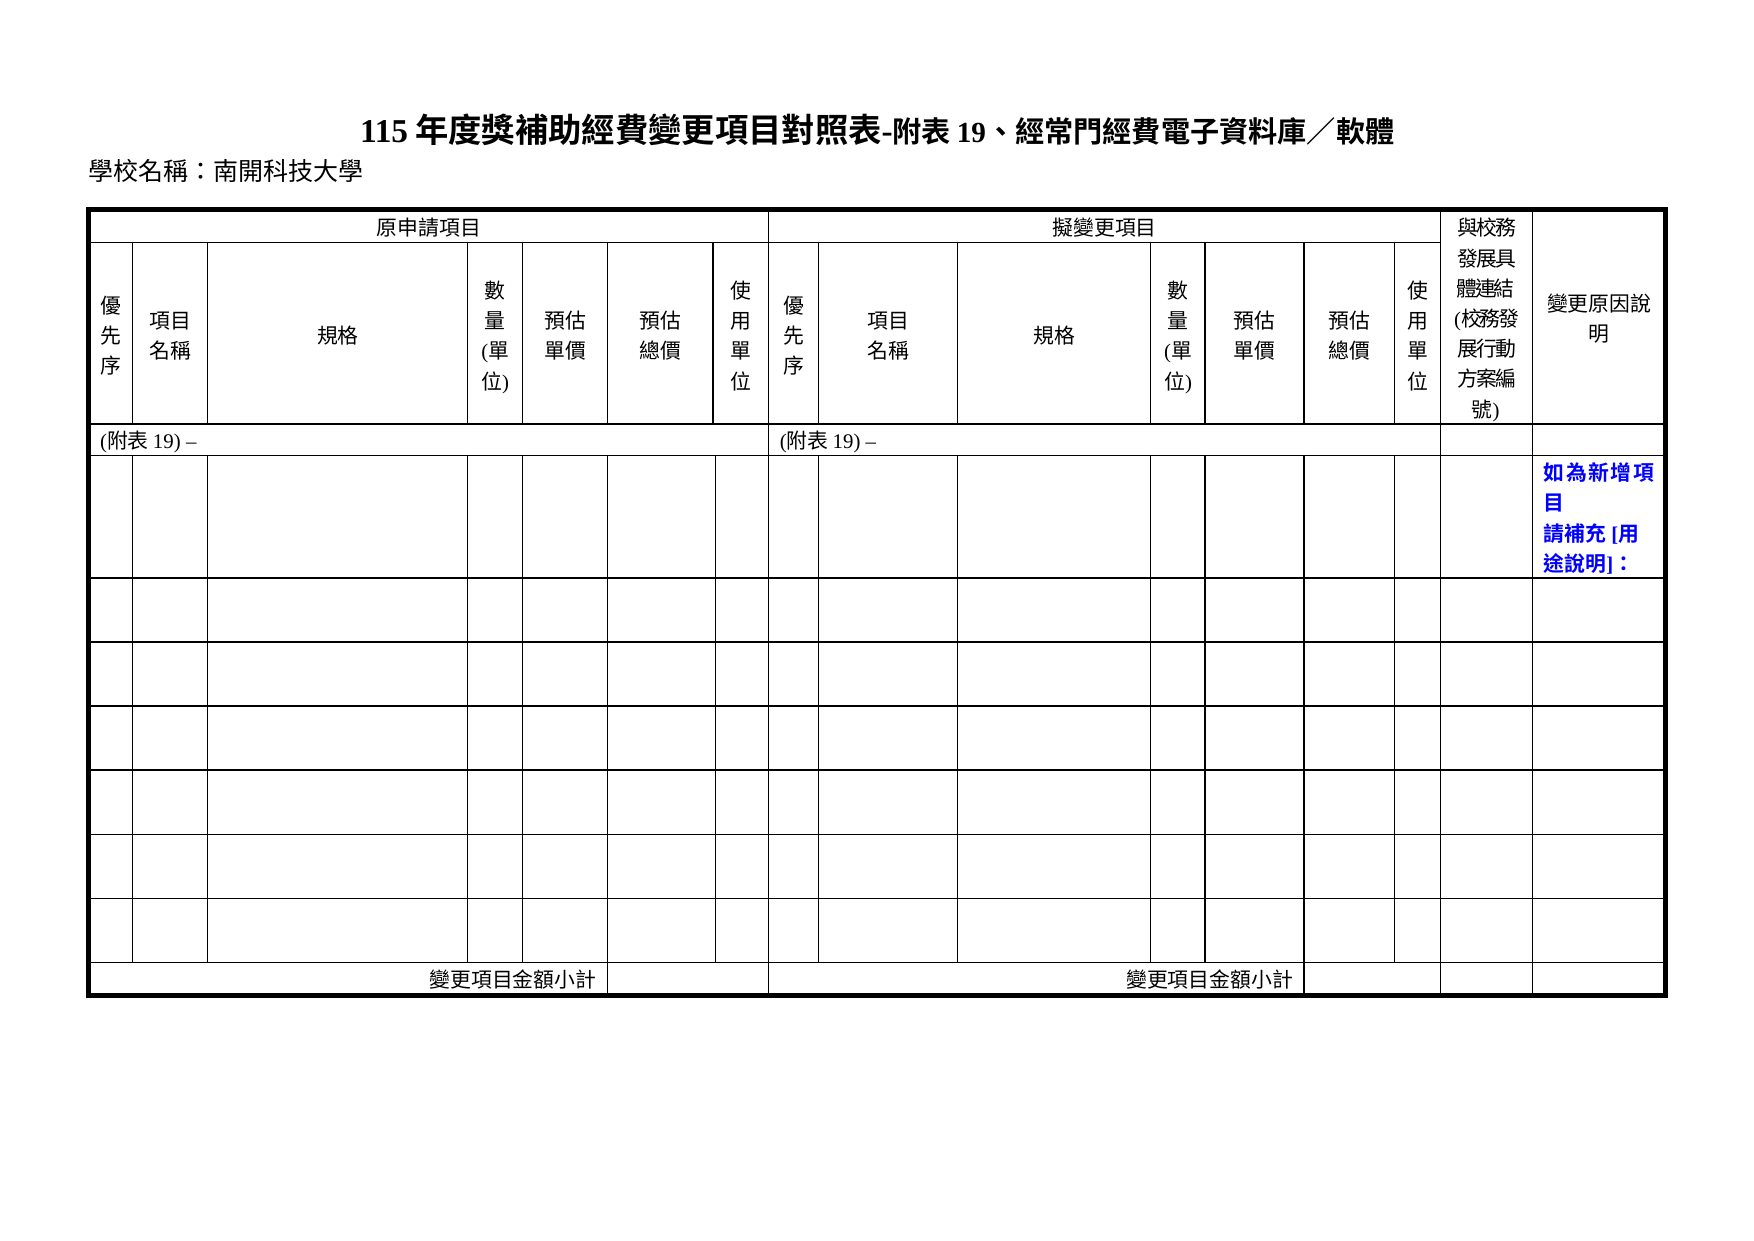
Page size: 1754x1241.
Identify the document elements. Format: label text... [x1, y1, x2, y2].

table_cell [608, 643, 715, 705]
table_cell [1305, 963, 1440, 993]
table_cell [769, 899, 818, 962]
table_cell [1533, 835, 1663, 897]
table_cell 預估 單價 [523, 243, 607, 423]
table_cell 規格 [958, 243, 1150, 423]
table_cell [1206, 835, 1303, 897]
table_cell [819, 899, 957, 962]
text 學校名稱：南開科技大學 [89, 152, 1665, 188]
table_cell [523, 899, 607, 962]
table_cell [1206, 899, 1303, 962]
table_cell [208, 707, 467, 769]
table_header 擬變更項目 [769, 212, 1440, 242]
table_cell [91, 456, 132, 577]
table_cell 變更項目金額小計 [91, 963, 607, 993]
table_cell [208, 643, 467, 705]
table_cell [769, 771, 818, 833]
table_cell 項目 名稱 [133, 243, 207, 423]
table_cell [468, 707, 522, 769]
table_cell [1441, 707, 1532, 769]
table_cell [608, 835, 715, 897]
table_cell [958, 707, 1150, 769]
table_cell [1441, 643, 1532, 705]
table_cell [769, 835, 818, 897]
table_cell [608, 707, 715, 769]
table_cell [716, 835, 768, 897]
table_cell [133, 771, 207, 833]
table_cell [1305, 579, 1394, 641]
table_cell [958, 899, 1150, 962]
table_cell [133, 899, 207, 962]
table_cell [958, 643, 1150, 705]
table_cell [523, 456, 607, 577]
table_header 與校務發展具體連結(校務發展行動方案編號) [1441, 212, 1532, 423]
table_cell [769, 707, 818, 769]
text 115年度獎補助經費變更項目對照表-附表19、經常門經費電子資料庫／軟體 [89, 104, 1665, 152]
table_cell [1441, 899, 1532, 962]
table_cell [819, 835, 957, 897]
table_cell [1395, 456, 1440, 577]
table_cell [1305, 456, 1394, 577]
table_cell [468, 899, 522, 962]
table_cell [133, 579, 207, 641]
table_cell [1305, 771, 1394, 833]
table_cell [468, 579, 522, 641]
table_header 變更原因說明 [1533, 212, 1663, 423]
table_cell [1441, 425, 1532, 455]
table_cell [1206, 456, 1303, 577]
table_header 原申請項目 [91, 212, 768, 242]
table_cell 預估 總價 [1305, 243, 1394, 423]
table_cell [819, 643, 957, 705]
table_cell [1441, 456, 1532, 577]
table_cell [608, 456, 715, 577]
table_cell 規格 [208, 243, 467, 423]
table_cell [716, 899, 768, 962]
table_cell [1151, 899, 1204, 962]
table_cell [468, 835, 522, 897]
table_cell [769, 456, 818, 577]
table_cell [1441, 579, 1532, 641]
table_cell [91, 771, 132, 833]
table_cell [1395, 707, 1440, 769]
table_cell [608, 771, 715, 833]
table_cell [91, 707, 132, 769]
table_cell [1395, 835, 1440, 897]
table_cell [1151, 771, 1204, 833]
table_cell [1151, 643, 1204, 705]
table_cell [769, 643, 818, 705]
table_cell 如為新增項目 請補充 [用途說明]： [1533, 456, 1663, 577]
table_cell [958, 456, 1150, 577]
table_cell [608, 899, 715, 962]
table_cell [1533, 771, 1663, 833]
table_cell (附表19) – [769, 425, 1440, 455]
table_cell [133, 643, 207, 705]
table_cell [819, 707, 957, 769]
table_cell 優先序 [769, 243, 818, 423]
table_cell 項目 名稱 [819, 243, 957, 423]
table_cell [1533, 643, 1663, 705]
table_cell [1533, 579, 1663, 641]
table_cell [1206, 579, 1303, 641]
table_cell [208, 771, 467, 833]
table_cell [716, 579, 768, 641]
table_cell [1305, 899, 1394, 962]
table_cell [468, 456, 522, 577]
table_cell [133, 456, 207, 577]
table_cell [1206, 707, 1303, 769]
table_cell [1151, 456, 1204, 577]
table_cell 預估 總價 [608, 243, 712, 423]
table_cell [1441, 963, 1532, 993]
table_cell [716, 456, 768, 577]
table_cell [91, 643, 132, 705]
table_cell 數量(單位) [468, 243, 522, 423]
table_cell [523, 707, 607, 769]
table_cell [208, 456, 467, 577]
table_cell [958, 835, 1150, 897]
table_cell [716, 643, 768, 705]
table_cell [716, 707, 768, 769]
table_cell [468, 771, 522, 833]
table_cell [1395, 643, 1440, 705]
table_cell [1305, 707, 1394, 769]
table_cell (附表19) – [91, 425, 768, 455]
table_cell [91, 899, 132, 962]
table_cell [523, 835, 607, 897]
table_cell [1533, 425, 1663, 455]
table_cell [1533, 707, 1663, 769]
table_cell [1395, 771, 1440, 833]
table_cell [1151, 579, 1204, 641]
table_cell [769, 579, 818, 641]
table_cell [1151, 707, 1204, 769]
table_cell 使用 單位 [714, 243, 768, 423]
table_cell 變更項目金額小計 [769, 963, 1303, 993]
table_cell [208, 579, 467, 641]
table_cell [716, 771, 768, 833]
table_cell [1441, 771, 1532, 833]
table_cell [1441, 835, 1532, 897]
table_cell [523, 579, 607, 641]
table_cell [468, 643, 522, 705]
table_cell [1533, 963, 1663, 993]
table_cell [523, 643, 607, 705]
table_cell [1305, 835, 1394, 897]
table_cell [208, 899, 467, 962]
table_cell [1151, 835, 1204, 897]
table_cell [523, 771, 607, 833]
table_cell [1395, 899, 1440, 962]
table_cell [1206, 771, 1303, 833]
table_cell [958, 771, 1150, 833]
table_cell [91, 579, 132, 641]
table_cell 數量(單位) [1151, 243, 1204, 423]
table_cell [1305, 643, 1394, 705]
table_cell [819, 771, 957, 833]
table_cell [819, 579, 957, 641]
table_cell [1533, 899, 1663, 962]
table_cell 預估 單價 [1206, 243, 1303, 423]
table_cell [133, 835, 207, 897]
table_cell [608, 963, 768, 993]
table_cell [608, 579, 715, 641]
table_cell [1206, 643, 1303, 705]
table_cell [91, 835, 132, 897]
table_cell [208, 835, 467, 897]
table_cell 使用 單位 [1395, 243, 1440, 423]
table_cell [819, 456, 957, 577]
table_cell [958, 579, 1150, 641]
table_cell [133, 707, 207, 769]
table_cell [1395, 579, 1440, 641]
table_cell 優先序 [91, 243, 132, 423]
